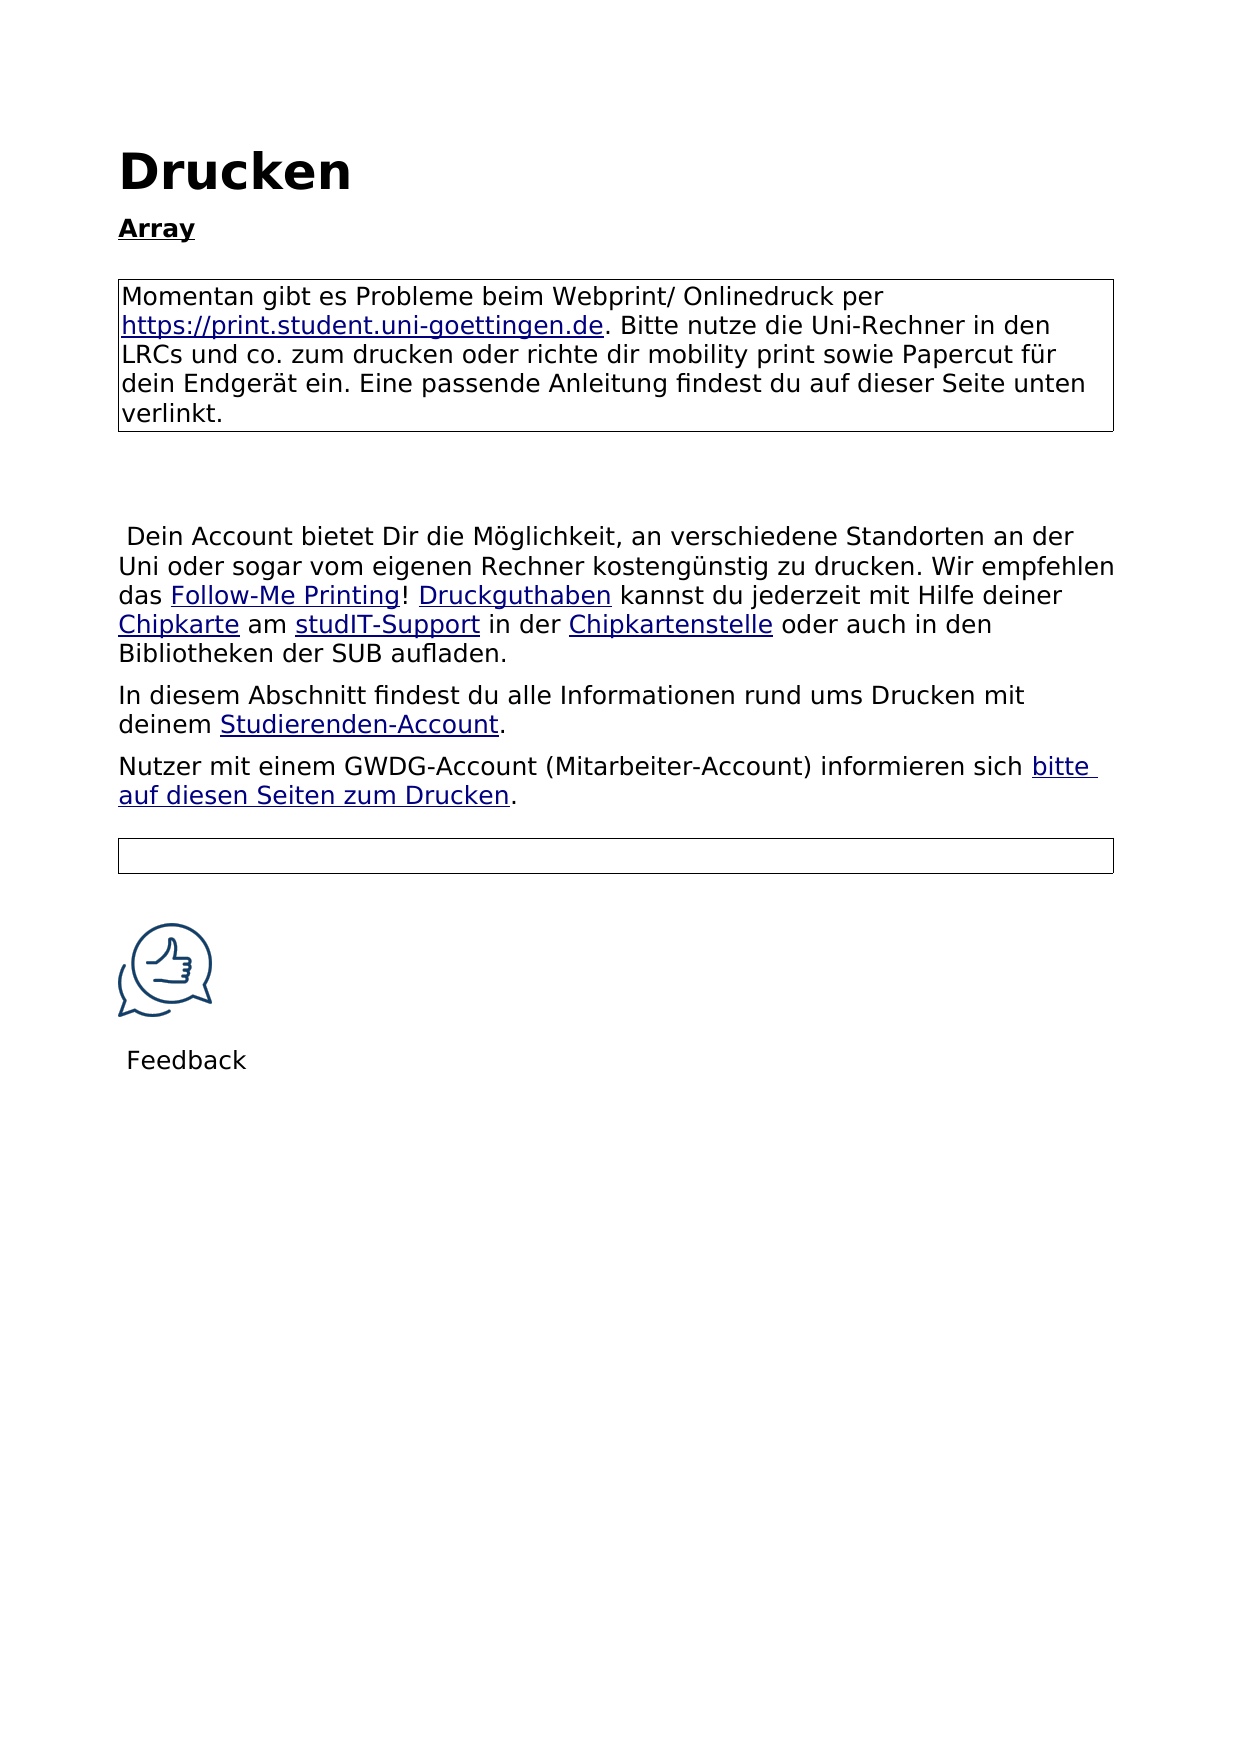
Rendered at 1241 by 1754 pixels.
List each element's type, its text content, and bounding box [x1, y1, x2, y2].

picture [118, 923, 212, 1017]
text Array [118, 214, 1122, 243]
table_header [119, 839, 1113, 872]
text Nutzer mit einem GWDG-Account (Mitarbeiter-Account) informieren sich bitte auf diesen Seiten zum Drucken. [118, 752, 1122, 810]
subtitle Drucken [118, 143, 1122, 201]
text Feedback [118, 923, 1122, 1075]
text In diesem Abschnitt findest du alle Informationen rund ums Drucken mit deinem Studierenden-Account. [118, 681, 1122, 739]
text Dein Account bietet Dir die Möglichkeit, an verschiedene Standorten an der Uni oder sogar vom eigenen Rechner kostengünstig zu drucken. Wir empfehlen das Follow-Me Printing! Druckguthaben kannst du jederzeit mit Hilfe deiner Chipkarte am studIT-Support in der Chipkartenstelle oder auch in den Bibliotheken der SUB aufladen. [118, 493, 1122, 668]
table_header Momentan gibt es Probleme beim Webprint/ Onlinedruck per https://print.student.uni-goettingen.de. Bitte nutze die Uni-Rechner in den LRCs und co. zum drucken oder richte dir mobility print sowie Papercut für dein Endgerät ein. Eine passende Anleitung findest du auf dieser Seite unten verlinkt. [119, 280, 1113, 431]
